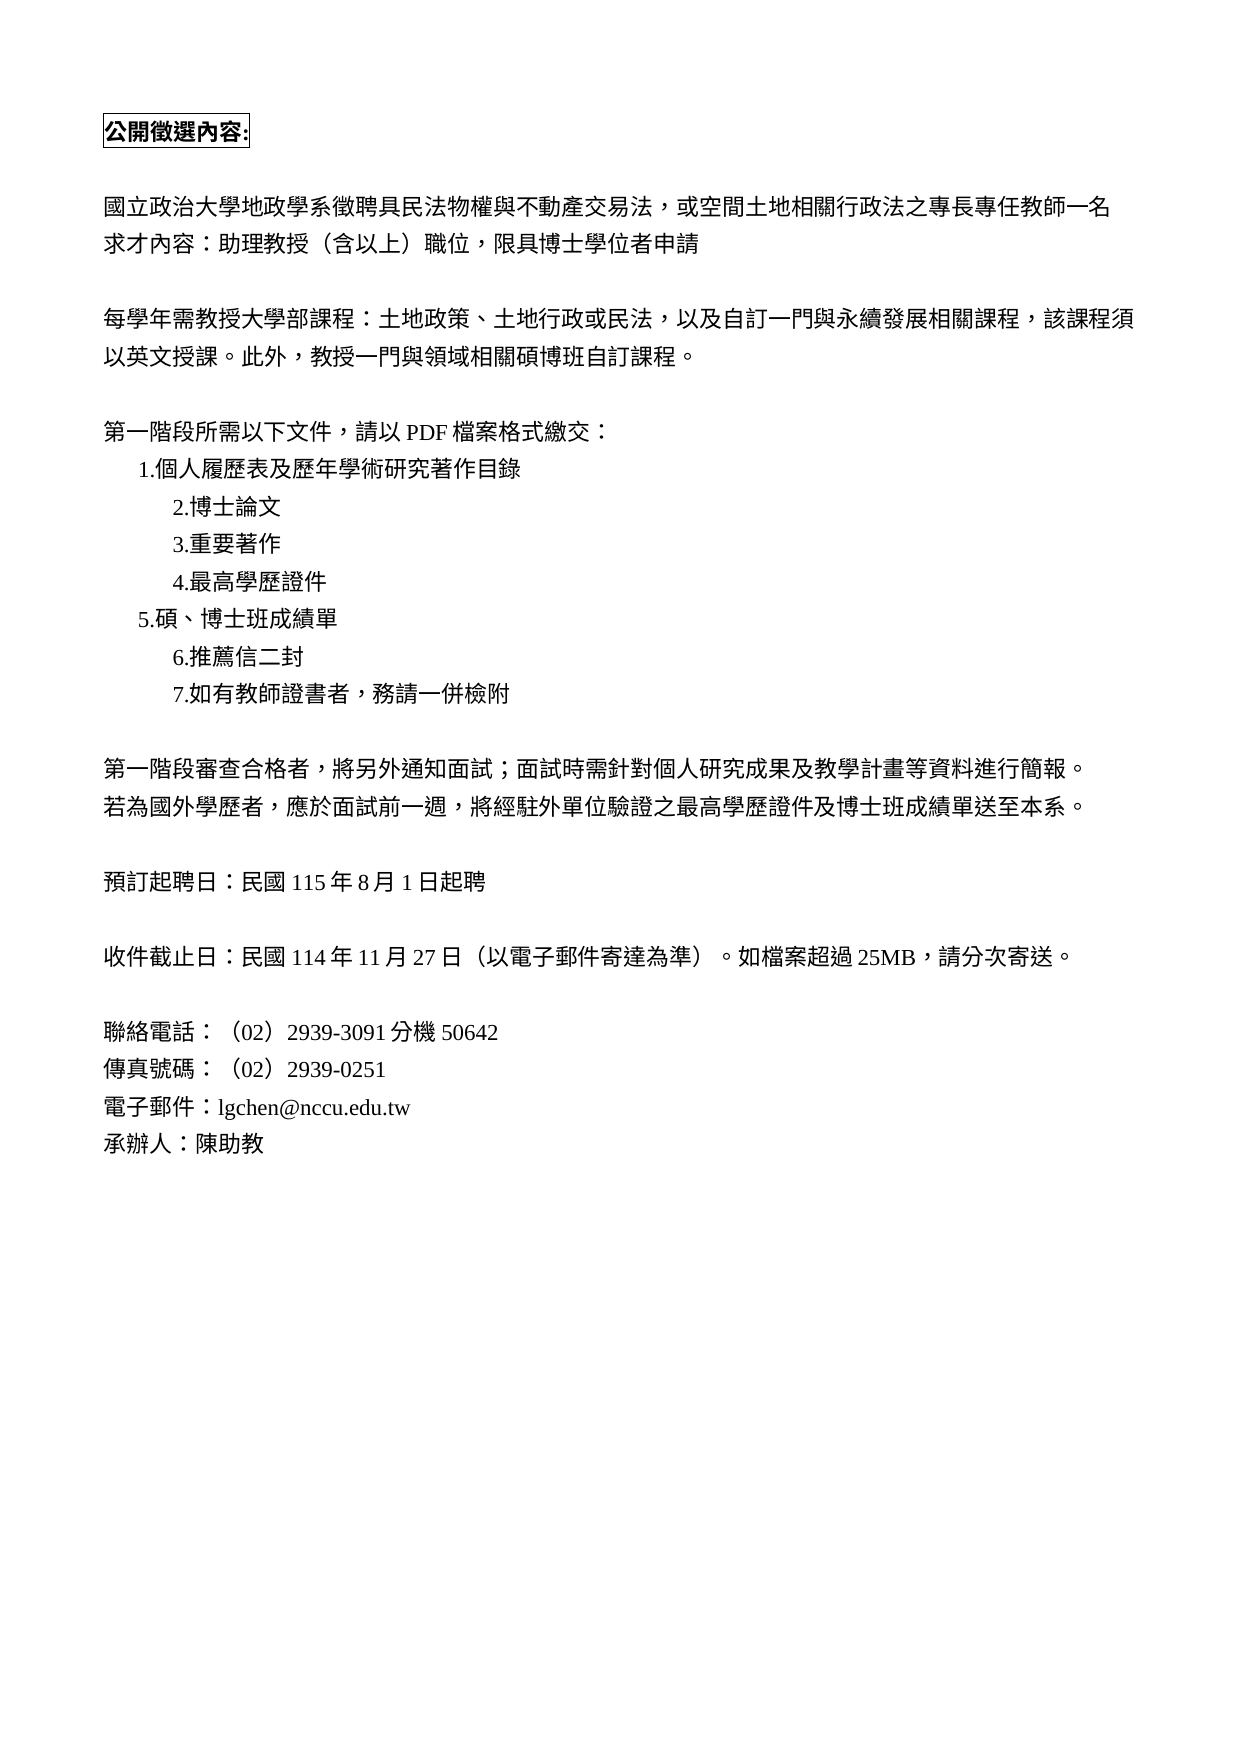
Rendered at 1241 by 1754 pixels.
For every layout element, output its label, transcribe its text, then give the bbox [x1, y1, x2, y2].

subtitle 每學年需教授大學部課程：土地政策、土地行政或民法，以及自訂一門與永續發展相關課程，該課程須以英文授課。此外，教授一門與領域相關碩博班自訂課程。 [103, 299, 1152, 374]
text 承辦人：陳助教 [103, 1124, 1152, 1162]
subtitle 公開徵選內容: [103, 112, 1152, 149]
subtitle 若為國外學歷者，應於面試前一週，將經駐外單位驗證之最高學歷證件及博士班成績單送至本系。 [103, 787, 1152, 862]
text 電子郵件：lgchen@nccu.edu.tw [103, 1087, 1152, 1124]
subtitle 收件截止日：民國114年11月27日（以電子郵件寄達為準）。如檔案超過25MB，請分次寄送。 聯絡電話：（02）2939-3091分機50642 傳真號碼：（02）2939-0251 [103, 937, 1152, 1087]
subtitle 預訂起聘日：民國115年8月1日起聘 [103, 862, 1152, 937]
subtitle 第一階段所需以下文件，請以PDF檔案格式繳交： 1.個人履歷表及歷年學術研究著作目錄 2.博士論文 3.重要著作 4.最高學歷證件 [103, 412, 1152, 599]
subtitle 5.碩、博士班成績單 6.推薦信二封 7.如有教師證書者，務請一併檢附 第一階段審查合格者，將另外通知面試；面試時需針對個人研究成果及教學計畫等資料進行簡報。 [103, 599, 1152, 787]
subtitle 國立政治大學地政學系徵聘具民法物權與不動產交易法，或空間土地相關行政法之專長專任教師一名 [103, 187, 1152, 224]
subtitle 求才內容：助理教授（含以上）職位，限具博士學位者申請 [103, 224, 1152, 262]
